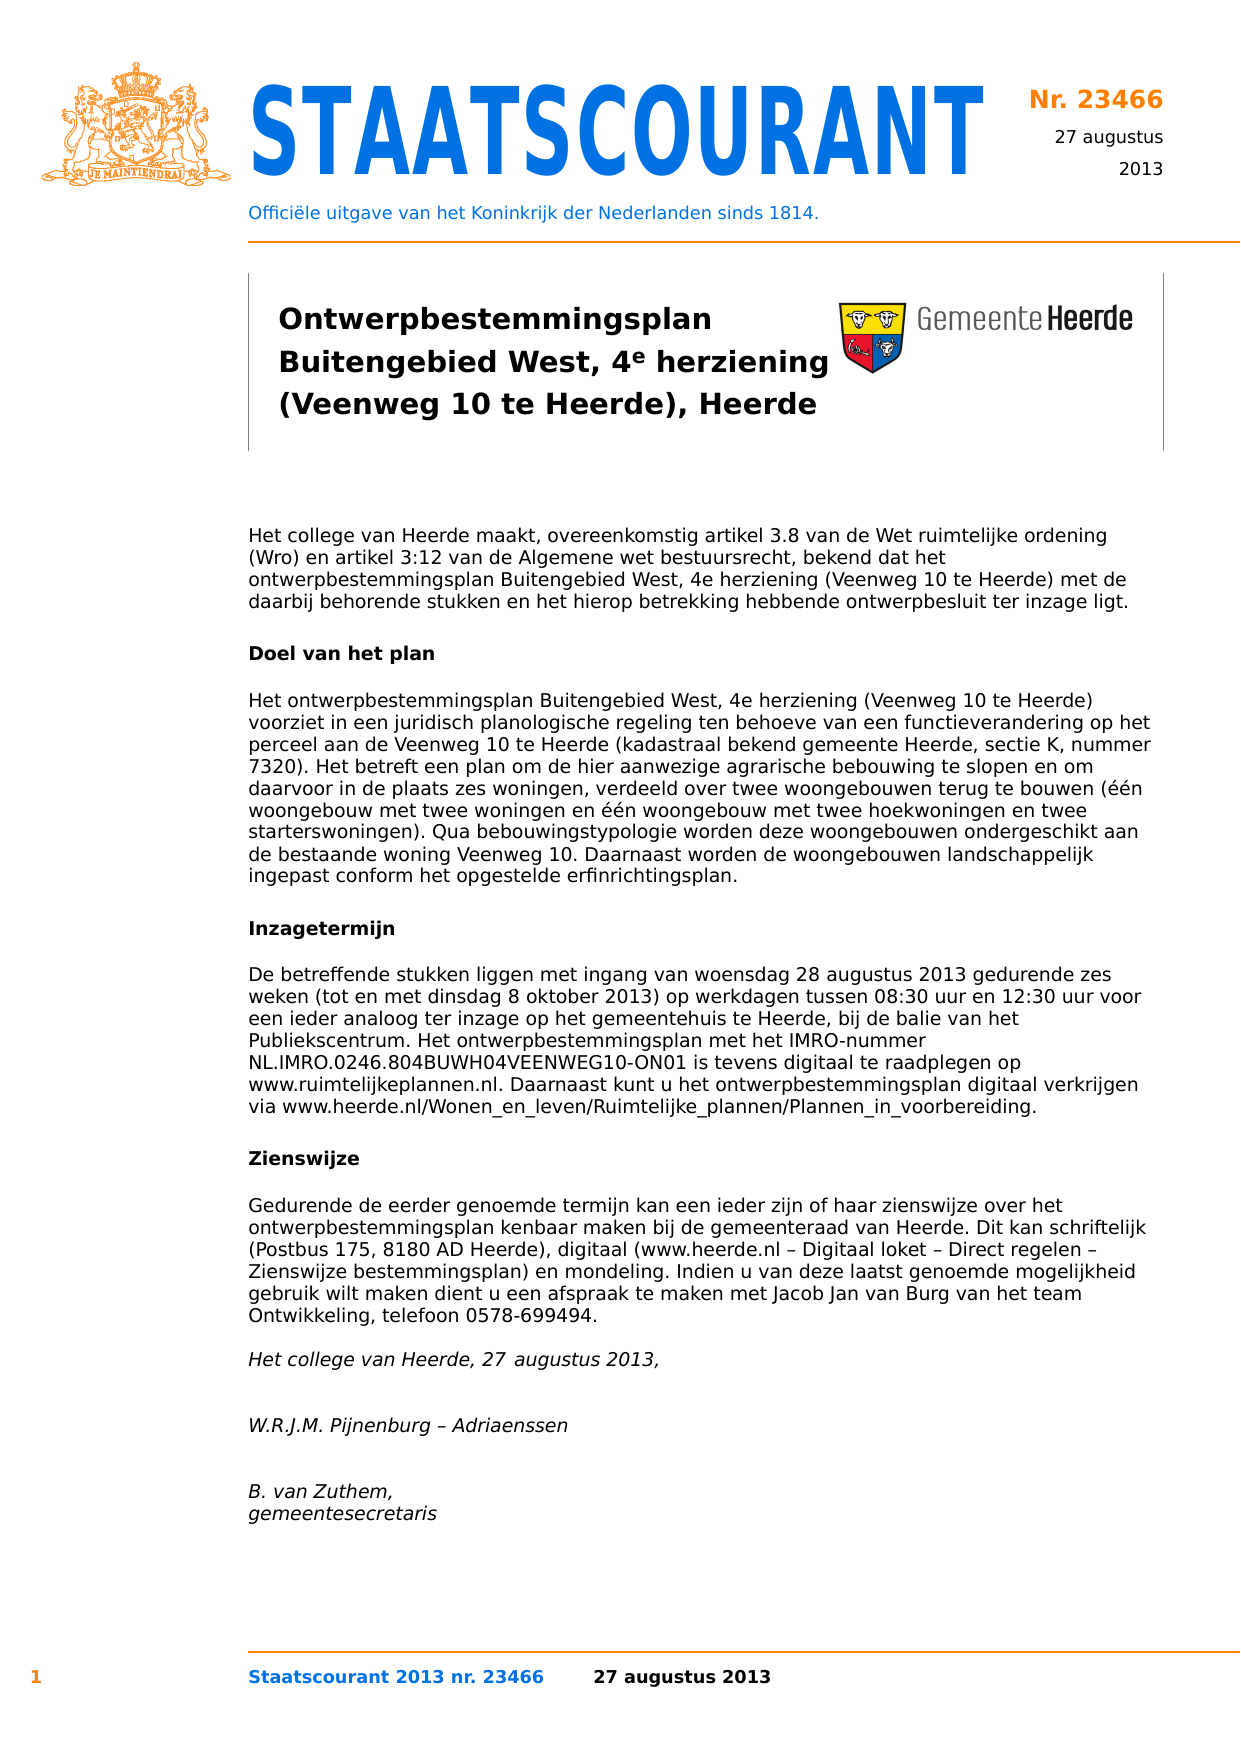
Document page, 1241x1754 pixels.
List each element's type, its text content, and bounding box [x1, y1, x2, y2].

text Het college van Heerde maakt, overeenkomstig artikel 3.8 van de Wet ruimtelijke ordening (Wro) en artikel 3:12 van de Algemene wet bestuursrecht, bekend dat het ontwerpbestemmingsplan Buitengebied West, 4e herziening (Veenweg 10 te Heerde) met de daarbij behorende stukken en het hierop betrekking hebbende ontwerpbesluit ter inzage ligt. [248, 525, 1163, 613]
table_header [25, 62, 248, 241]
table_cell 2013 [998, 153, 1240, 203]
text W.R.J.M. Pijnenburg – Adriaenssen [248, 1393, 1163, 1437]
picture [41, 62, 231, 186]
text De betreffende stukken liggen met ingang van woensdag 28 augustus 2013 gedurende zes weken (tot en met dinsdag 8 oktober 2013) op werkdagen tussen 08:30 uur en 12:30 uur voor een ieder analoog ter inzage op het gemeentehuis te Heerde, bij de balie van het Publiekscentrum. Het ontwerpbestemmingsplan met het IMRO-nummer NL.IMRO.0246.804BUWH04VEENWEG10-ON01 is tevens digitaal te raadplegen op www.ruimtelijkeplannen.nl. Daarnaast kunt u het ontwerpbestemmingsplan digitaal verkrijgen via www.heerde.nl/Wonen_en_leven/Ruimtelijke_plannen/Plannen_in_voorbereiding. [248, 964, 1163, 1118]
subtitle Zienswijze [248, 1148, 1163, 1170]
subtitle Ontwerpbestemmingsplan Buitengebied West, 4e herziening (Veenweg 10 te Heerde), Heerde [249, 273, 1163, 451]
text Gedurende de eerder genoemde termijn kan een ieder zijn of haar zienswijze over het ontwerpbestemmingsplan kenbaar maken bij de gemeenteraad van Heerde. Dit kan schriftelijk (Postbus 175, 8180 AD Heerde), digitaal (www.heerde.nl – Digitaal loket – Direct regelen – Zienswijze bestemmingsplan) en mondeling. Indien u van deze laatst genoemde mogelijkheid gebruik wilt maken dient u een afspraak te maken met Jacob Jan van Burg van het team Ontwikkeling, telefoon 0578-699494. [248, 1195, 1163, 1327]
picture [838, 302, 1134, 374]
text Het ontwerpbestemmingsplan Buitengebied West, 4e herziening (Veenweg 10 te Heerde) voorziet in een juridisch planologische regeling ten behoeve van een functieverandering op het perceel aan de Veenweg 10 te Heerde (kadastraal bekend gemeente Heerde, sectie K, nummer 7320). Het betreft een plan om de hier aanwezige agrarische bebouwing te slopen en om daarvoor in de plaats zes woningen, verdeeld over twee woongebouwen terug te bouwen (één woongebouw met twee woningen en één woongebouw met twee hoekwoningen en twee starterswoningen). Qua bebouwingstypologie worden deze woongebouwen ondergeschikt aan de bestaande woning Veenweg 10. Daarnaast worden de woongebouwen landschappelijk ingepast conform het opgestelde erfinrichtingsplan. [248, 689, 1163, 887]
table_cell Officiële uitgave van het Koninkrijk der Nederlanden sinds 1814. [248, 203, 1240, 241]
table_header Nr. 23466 [998, 62, 1240, 121]
subtitle Inzagetermijn [248, 917, 1163, 939]
text B. van Zuthem, gemeentesecretaris [248, 1459, 1163, 1524]
table_cell 27 augustus [998, 121, 1240, 153]
subtitle Doel van het plan [248, 643, 1163, 664]
text Het college van Heerde, 27 augustus 2013, [248, 1349, 1163, 1371]
table_header STAATSCOURANT [248, 62, 998, 203]
